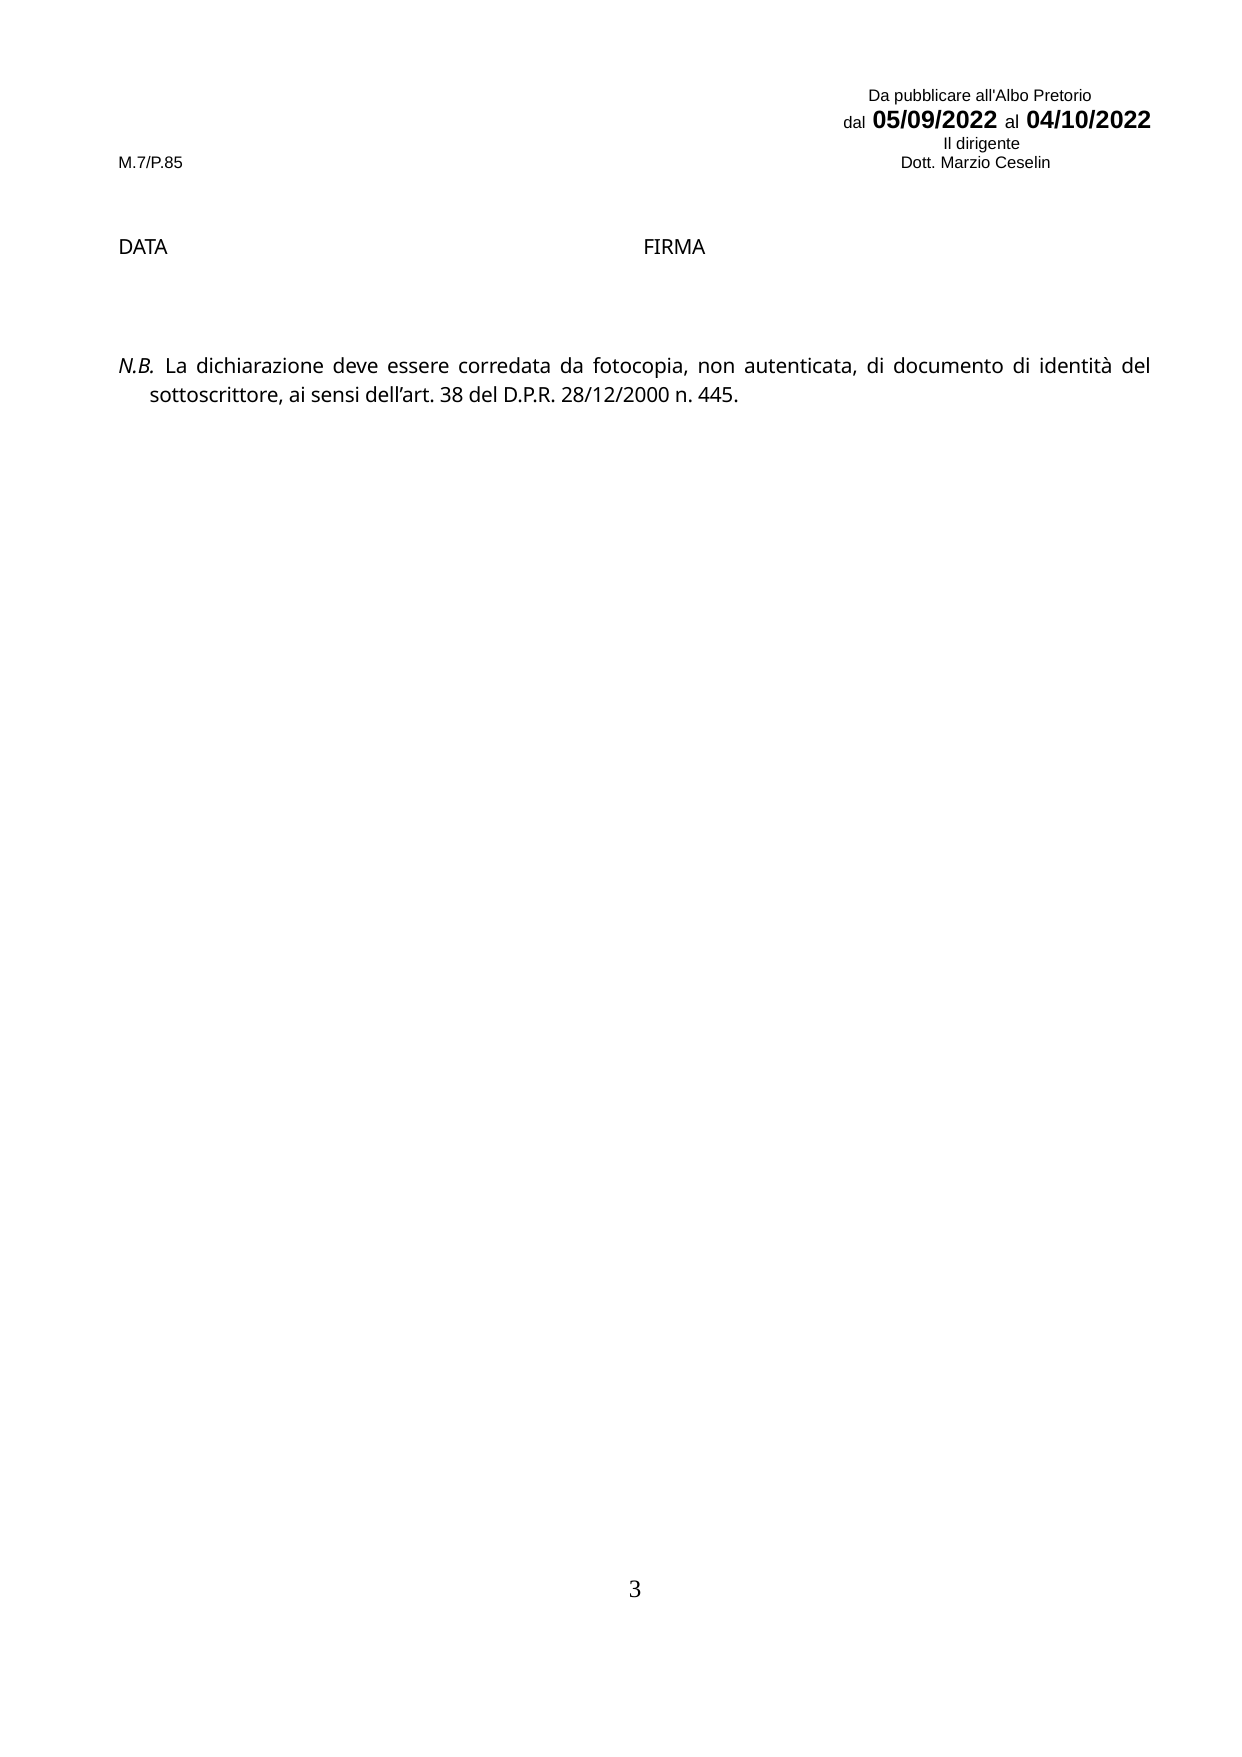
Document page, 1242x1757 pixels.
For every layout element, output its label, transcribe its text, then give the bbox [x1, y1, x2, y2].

text N.B. La dichiarazione deve essere corredata da fotocopia, non autenticata, di documento di identità del sottoscrittore, ai sensi dell’art. 38 del D.P.R. 28/12/2000 n. 445. [118, 351, 1152, 408]
text DATA FIRMA [118, 232, 1152, 261]
